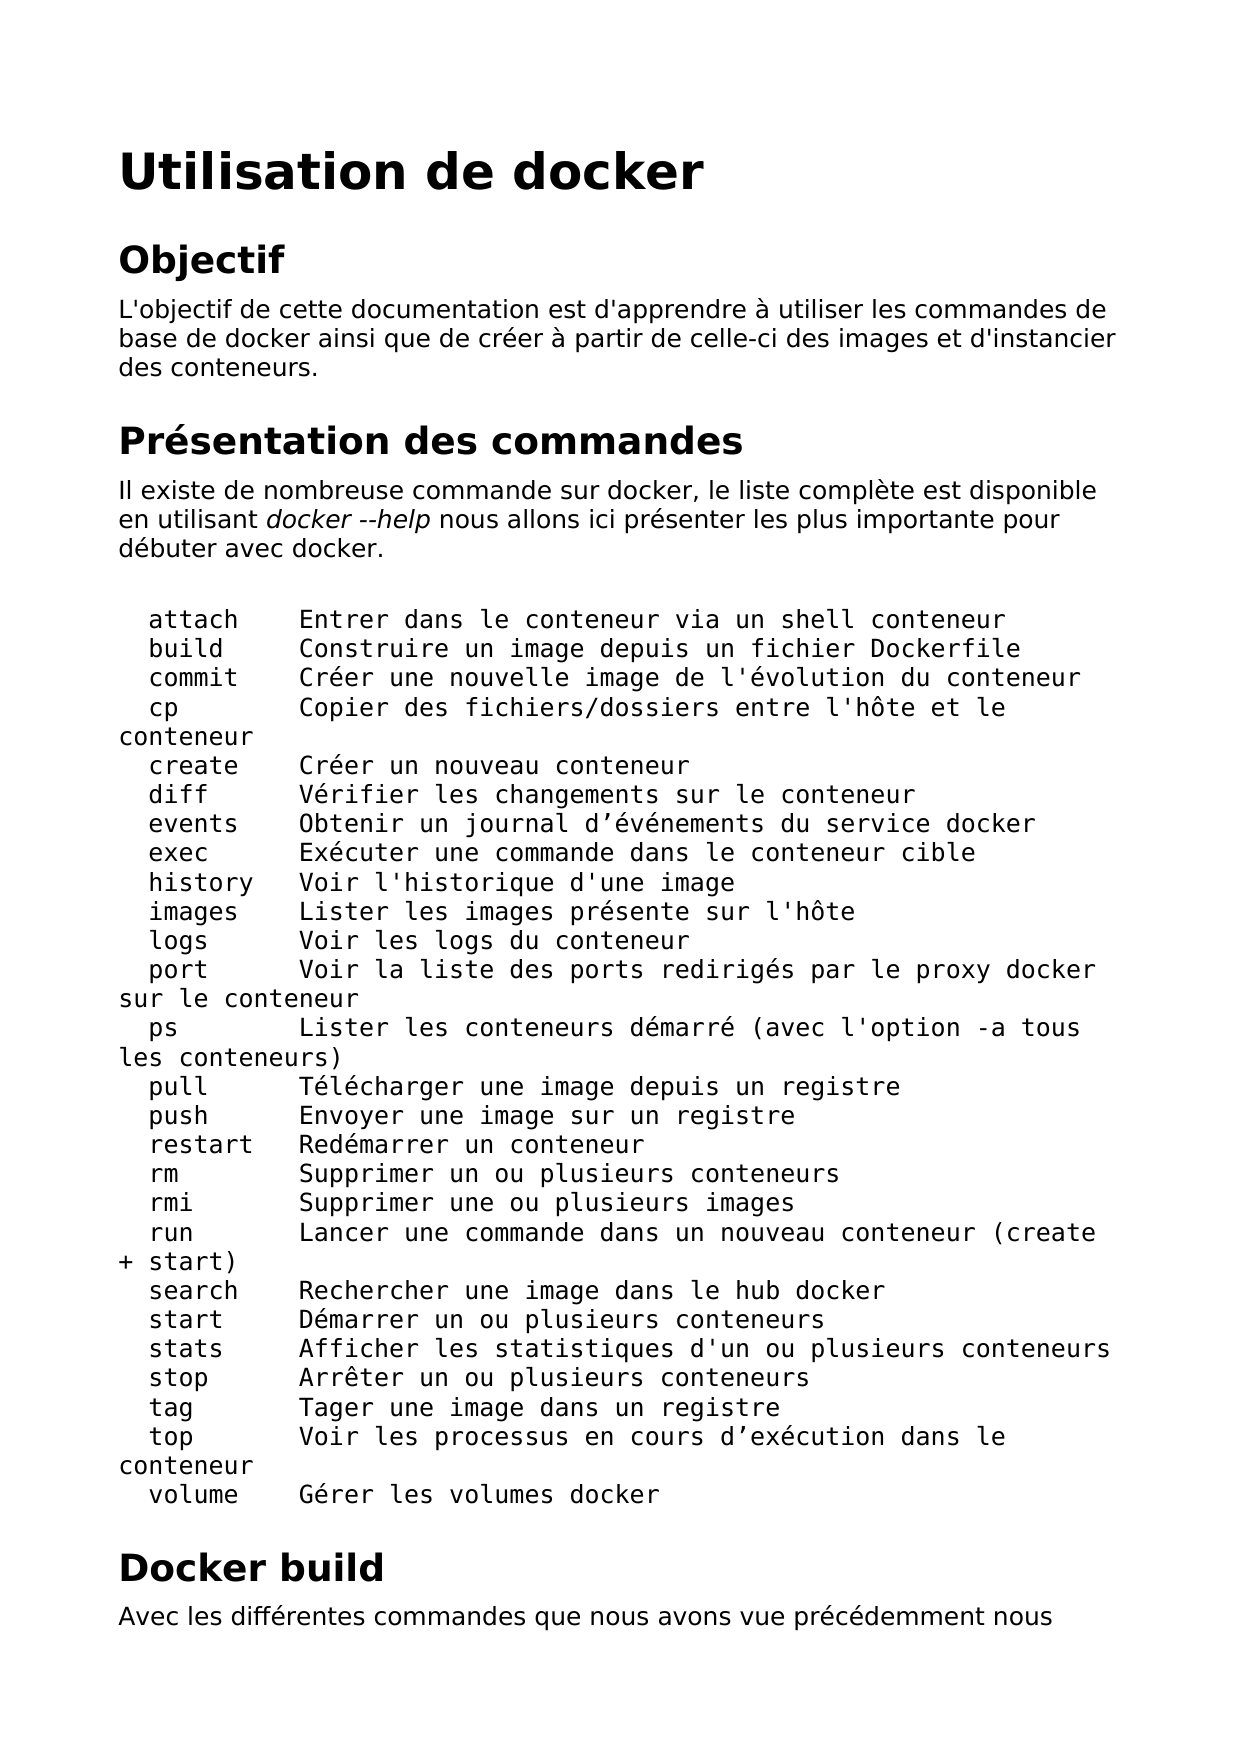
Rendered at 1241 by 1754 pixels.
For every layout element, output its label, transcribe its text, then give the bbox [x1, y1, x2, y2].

text Avec les différentes commandes que nous avons vue précédemment nous [118, 1602, 1122, 1632]
subtitle Docker build [118, 1546, 1122, 1590]
subtitle Présentation des commandes [118, 420, 1122, 464]
subtitle Objectif [118, 239, 1122, 282]
text L'objectif de cette documentation est d'apprendre à utiliser les commandes de base de docker ainsi que de créer à partir de celle-ci des images et d'instancier des conteneurs. [118, 295, 1122, 382]
text Il existe de nombreuse commande sur docker, le liste complète est disponible en utilisant docker --help nous allons ici présenter les plus importante pour débuter avec docker. [118, 476, 1122, 593]
subtitle Utilisation de docker [118, 143, 1122, 201]
text attach Entrer dans le conteneur via un shell conteneur build Construire un image depuis un fichier Dockerfile commit Créer une nouvelle image de l'évolution du conteneur cp Copier des fichiers/dossiers entre l'hôte et le conteneur create Créer un nouveau conteneur diff Vérifier les changements sur le conteneur events Obtenir un journal d’événements du service docker exec Exécuter une commande dans le conteneur cible history Voir l'historique d'une image images Lister les images présente sur l'hôte logs Voir les logs du conteneur port Voir la liste des ports redirigés par le proxy docker sur le conteneur ps Lister les conteneurs démarré (avec l'option -a tous les conteneurs) pull Télécharger une image depuis un registre push Envoyer une image sur un registre restart Redémarrer un conteneur rm Supprimer un ou plusieurs conteneurs rmi Supprimer une ou plusieurs images run Lancer une commande dans un nouveau conteneur (create + start) search Rechercher une image dans le hub docker start Démarrer un ou plusieurs conteneurs stats Afficher les statistiques d'un ou plusieurs conteneurs stop Arrêter un ou plusieurs conteneurs tag Tager une image dans un registre top Voir les processus en cours d’exécution dans le conteneur volume Gérer les volumes docker [118, 605, 1122, 1509]
